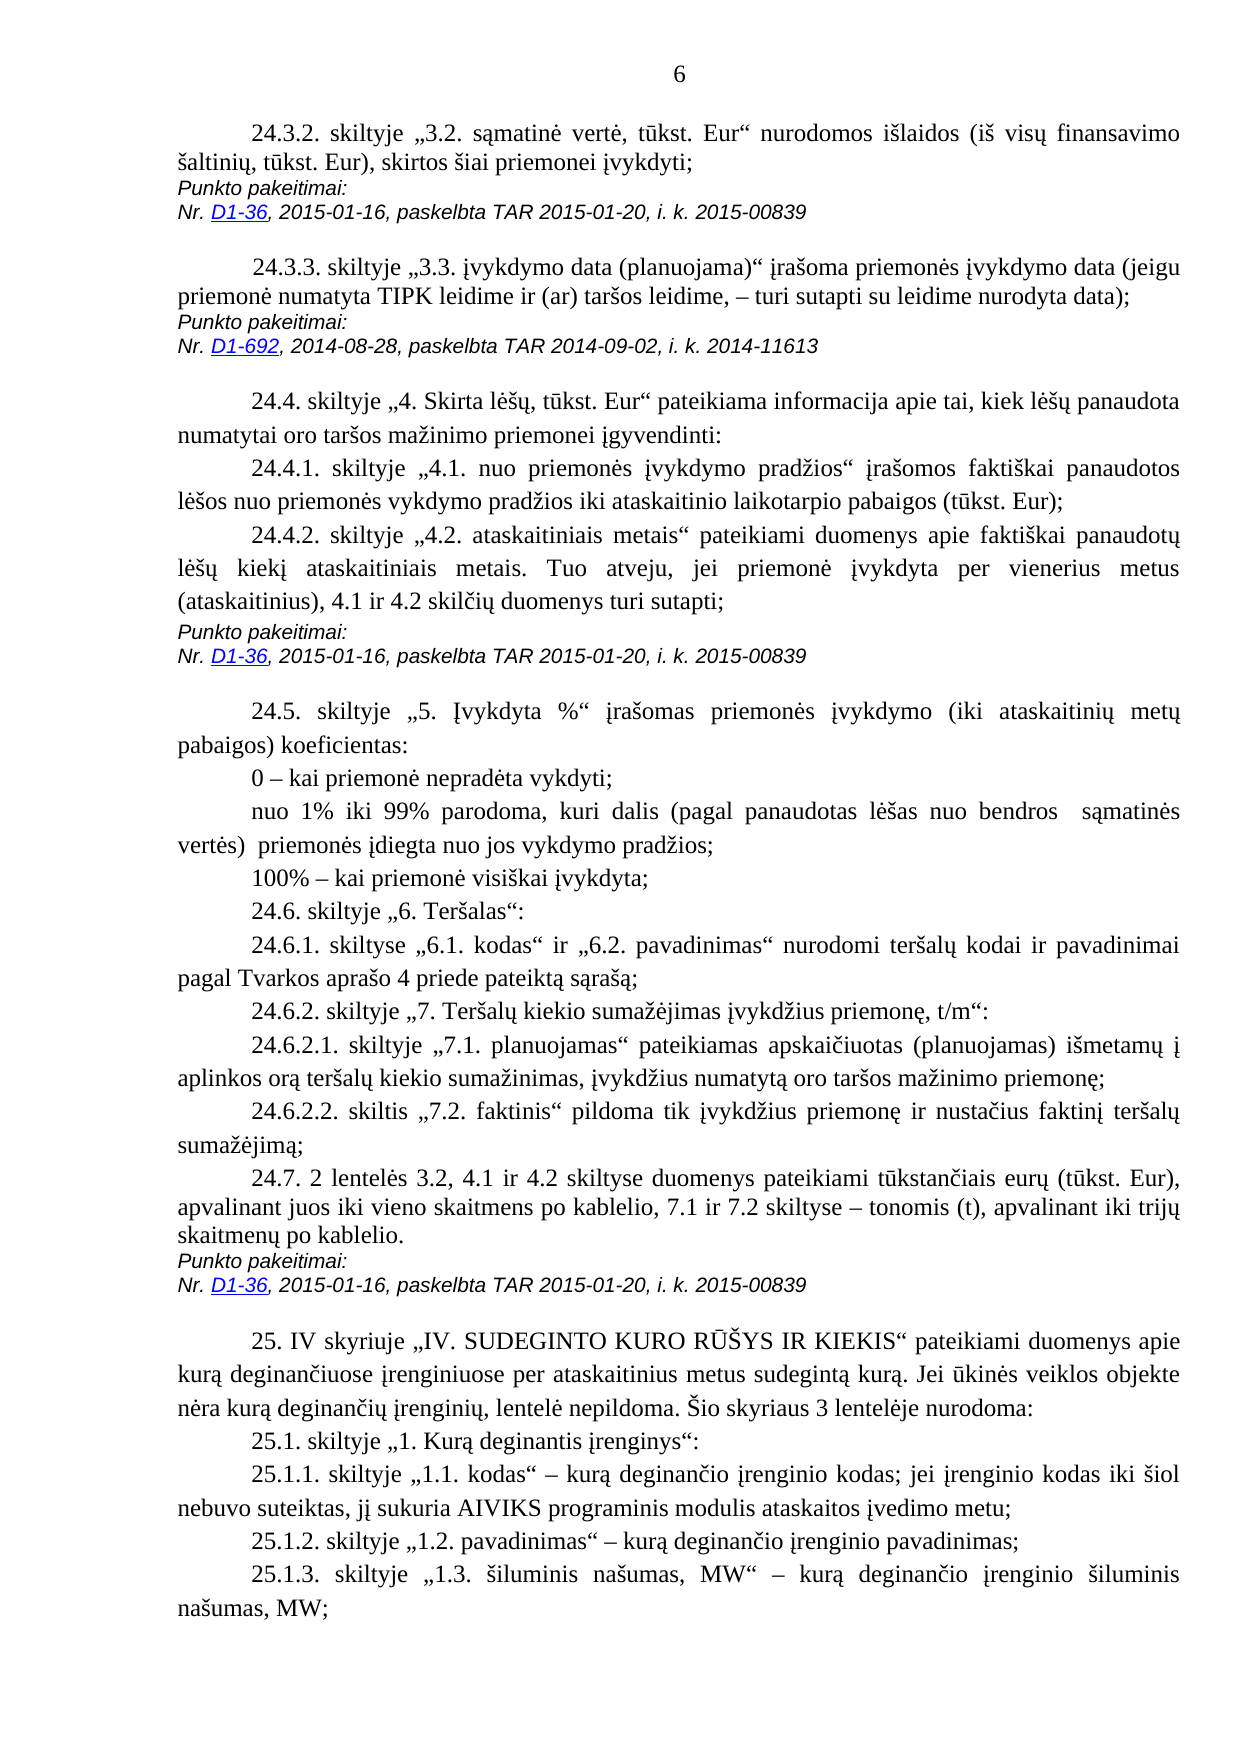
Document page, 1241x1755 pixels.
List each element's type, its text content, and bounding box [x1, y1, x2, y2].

text Nr. D1-36, 2015-01-16, paskelbta TAR 2015-01-20, i. k. 2015-00839 [177, 199, 1181, 223]
text 24.3.2. skiltyje „3.2. sąmatinė vertė, tūkst. Eur“ nurodomos išlaidos (iš visų finansavimo šaltinių, tūkst. Eur), skirtos šiai priemonei įvykdyti; [177, 118, 1181, 176]
text 24.6.1. skiltyse „6.1. kodas“ ir „6.2. pavadinimas“ nurodomi teršalų kodai ir pavadinimai pagal Tvarkos aprašo 4 priede pateiktą sąrašą; [177, 930, 1181, 992]
text 25. IV skyriuje „IV. SUDEGINTO KURO RŪŠYS IR KIEKIS“ pateikiami duomenys apie kurą deginančiuose įrenginiuose per ataskaitinius metus sudegintą kurą. Jei ūkinės veiklos objekte nėra kurą deginančių įrenginių, lentelė nepildoma. Šio skyriaus 3 lentelėje nurodoma: [177, 1326, 1181, 1421]
text Punkto pakeitimai: [177, 1249, 1181, 1273]
text 24.4.2. skiltyje „4.2. ataskaitiniais metais“ pateikiami duomenys apie faktiškai panaudotų lėšų kiekį ataskaitiniais metais. Tuo atveju, jei priemonė įvykdyta per vienerius metus (ataskaitinius), 4.1 ir 4.2 skilčių duomenys turi sutapti; [177, 520, 1181, 615]
text Punkto pakeitimai: [177, 620, 1181, 644]
text 0 – kai priemonė nepradėta vykdyti; [177, 763, 1181, 792]
text 25.1.3. skiltyje „1.3. šiluminis našumas, MW“ – kurą deginančio įrenginio šiluminis našumas, MW; [177, 1559, 1181, 1621]
text 24.6.2.2. skiltis „7.2. faktinis“ pildoma tik įvykdžius priemonę ir nustačius faktinį teršalų sumažėjimą; [177, 1096, 1181, 1158]
text 24.6.2.1. skiltyje „7.1. planuojamas“ pateikiamas apskaičiuotas (planuojamas) išmetamų į aplinkos orą teršalų kiekio sumažinimas, įvykdžius numatytą oro taršos mažinimo priemonę; [177, 1030, 1181, 1092]
text Nr. D1-36, 2015-01-16, paskelbta TAR 2015-01-20, i. k. 2015-00839 [177, 644, 1181, 668]
text nuo 1% iki 99% parodoma, kuri dalis (pagal panaudotas lėšas nuo bendros sąmatinės vertės) priemonės įdiegta nuo jos vykdymo pradžios; [177, 796, 1181, 858]
text 24.6.2. skiltyje „7. Teršalų kiekio sumažėjimas įvykdžius priemonę, t/m“: [177, 996, 1181, 1025]
text 100% – kai priemonė visiškai įvykdyta; [177, 863, 1181, 892]
text 25.1.1. skiltyje „1.1. kodas“ – kurą deginančio įrenginio kodas; jei įrenginio kodas iki šiol nebuvo suteiktas, jį sukuria AIVIKS programinis modulis ataskaitos įvedimo metu; [177, 1459, 1181, 1521]
text Punkto pakeitimai: [177, 176, 1181, 199]
text 24.4. skiltyje „4. Skirta lėšų, tūkst. Eur“ pateikiama informacija apie tai, kiek lėšų panaudota numatytai oro taršos mažinimo priemonei įgyvendinti: [177, 386, 1181, 448]
text 24.5. skiltyje „5. Įvykdyta %“ įrašomas priemonės įvykdymo (iki ataskaitinių metų pabaigos) koeficientas: [177, 696, 1181, 758]
text 25.1.2. skiltyje „1.2. pavadinimas“ – kurą deginančio įrenginio pavadinimas; [177, 1526, 1181, 1555]
text 25.1. skiltyje „1. Kurą deginantis įrenginys“: [177, 1426, 1181, 1455]
text Punkto pakeitimai: [177, 310, 1181, 334]
text Nr. D1-692, 2014-08-28, paskelbta TAR 2014-09-02, i. k. 2014-11613 [177, 334, 1181, 358]
text Nr. D1-36, 2015-01-16, paskelbta TAR 2015-01-20, i. k. 2015-00839 [177, 1273, 1181, 1297]
text 24.6. skiltyje „6. Teršalas“: [177, 896, 1181, 925]
text 24.7. 2 lentelės 3.2, 4.1 ir 4.2 skiltyse duomenys pateikiami tūkstančiais eurų (tūkst. Eur), apvalinant juos iki vieno skaitmens po kablelio, 7.1 ir 7.2 skiltyse – tonomis (t), apvalinant iki trijų skaitmenų po kablelio. [177, 1163, 1181, 1249]
text 24.3.3. skiltyje „3.3. įvykdymo data (planuojama)“ įrašoma priemonės įvykdymo data (jeigu priemonė numatyta TIPK leidime ir (ar) taršos leidime, – turi sutapti su leidime nurodyta data); [177, 252, 1181, 310]
text 24.4.1. skiltyje „4.1. nuo priemonės įvykdymo pradžios“ įrašomos faktiškai panaudotos lėšos nuo priemonės vykdymo pradžios iki ataskaitinio laikotarpio pabaigos (tūkst. Eur); [177, 453, 1181, 515]
